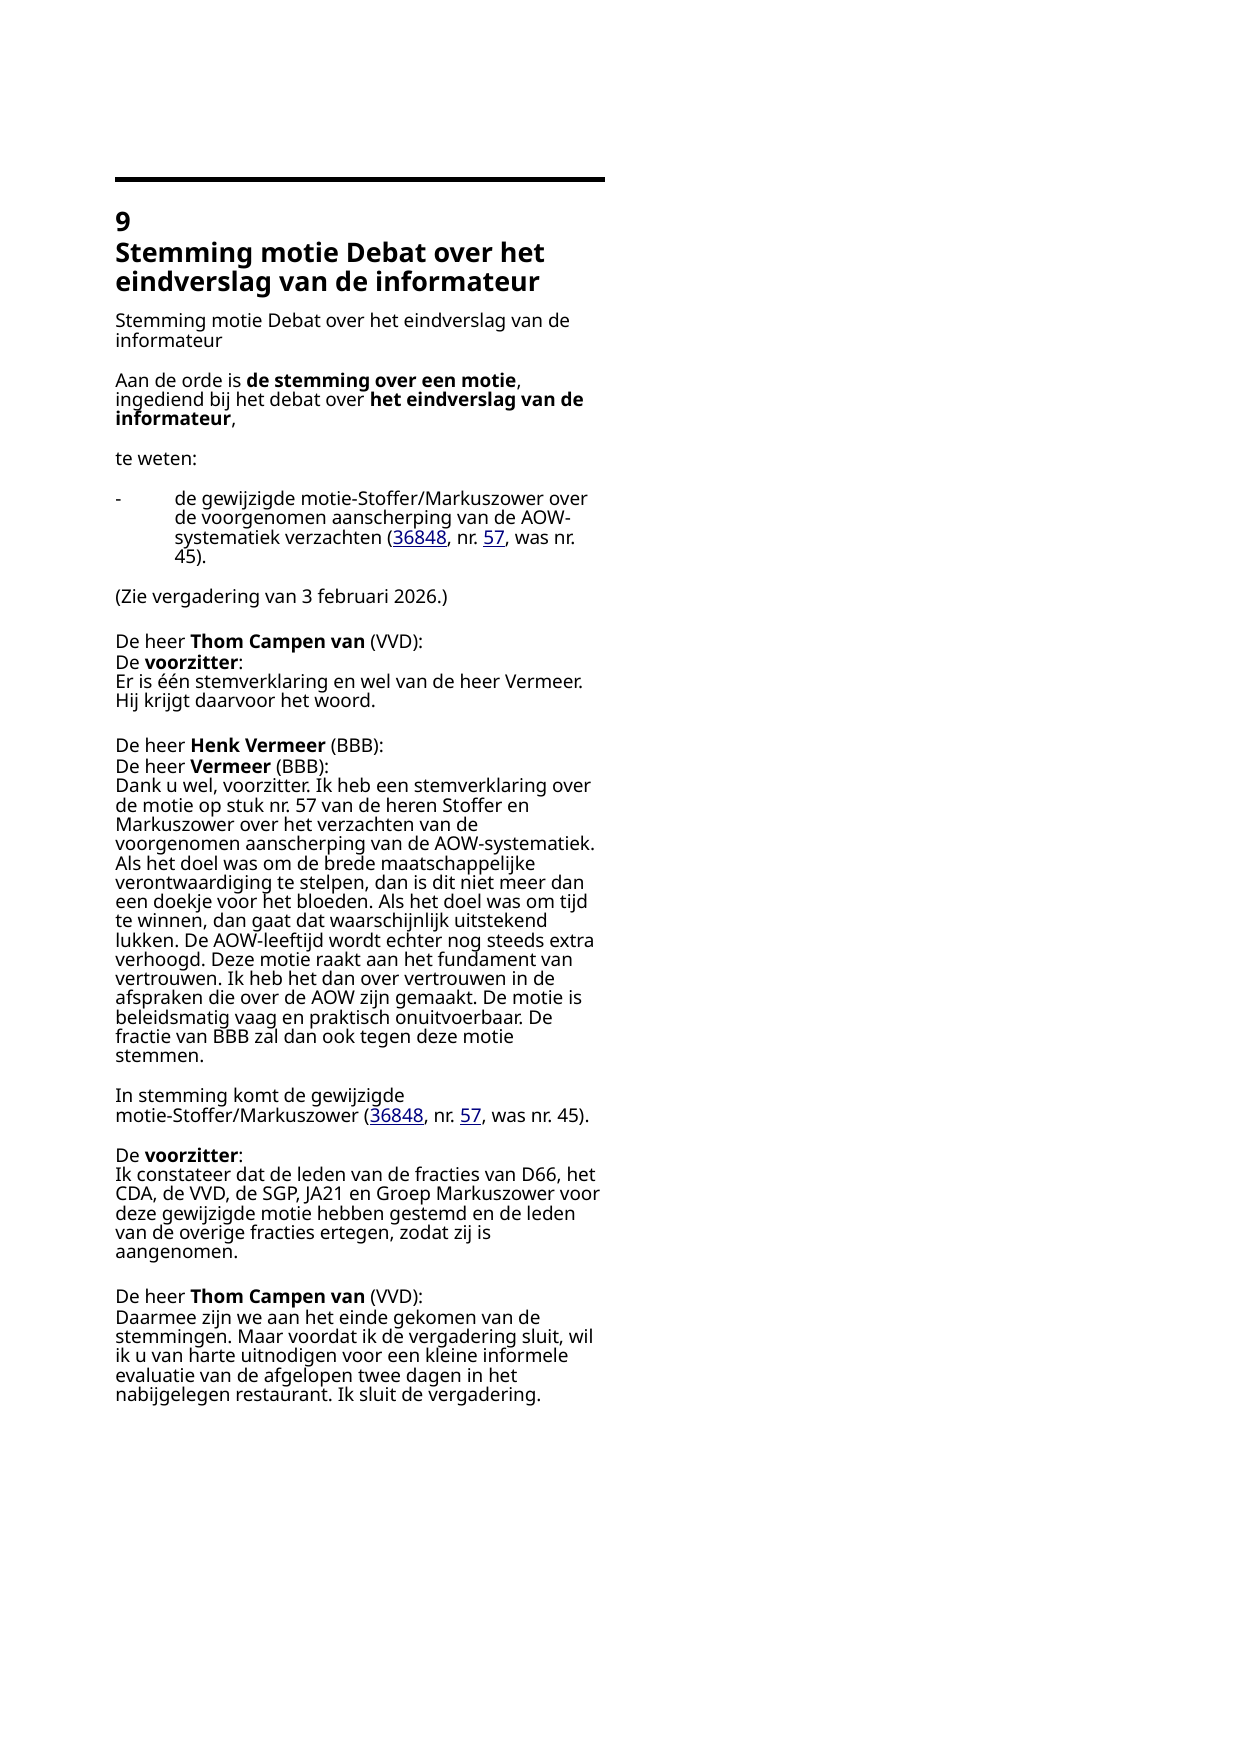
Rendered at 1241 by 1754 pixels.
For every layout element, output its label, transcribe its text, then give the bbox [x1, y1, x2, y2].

text De voorzitter: [115, 654, 605, 673]
text In stemming komt de gewijzigde motie-Stoffer/Markuszower (36848, nr. 57, was nr. 45). [115, 1087, 605, 1126]
text te weten: [115, 450, 605, 469]
text Ik constateer dat de leden van de fracties van D66, het CDA, de VVD, de SGP, JA21 en Groep Markuszower voor deze gewijzigde motie hebben gestemd en de leden van de overige fracties ertegen, zodat zij is aangenomen. [115, 1166, 605, 1262]
text De heer Thom Campen van (VVD): [115, 628, 605, 654]
list de gewijzigde motie-Stoffer/Markuszower over de voorgenomen aanscherping van de AOW-systematiek verzachten (36848, nr. 57, was nr. 45). [115, 490, 605, 567]
text Stemming motie Debat over het eindverslag van de informateur [115, 312, 605, 351]
text Daarmee zijn we aan het einde gekomen van de stemmingen. Maar voordat ik de vergadering sluit, wil ik u van harte uitnodigen voor een kleine informele evaluatie van de afgelopen twee dagen in het nabijgelegen restaurant. Ik sluit de vergadering. [115, 1309, 605, 1405]
text Dank u wel, voorzitter. Ik heb een stemverklaring over de motie op stuk nr. 57 van de heren Stoffer en Markuszower over het verzachten van de voorgenomen aanscherping van de AOW-systematiek. Als het doel was om de brede maatschappelijke verontwaardiging te stelpen, dan is dit niet meer dan een doekje voor het bloeden. Als het doel was om tijd te winnen, dan gaat dat waarschijnlijk uitstekend lukken. De AOW-leeftijd wordt echter nog steeds extra verhoogd. Deze motie raakt aan het fundament van vertrouwen. Ik heb het dan over vertrouwen in de afspraken die over de AOW zijn gemaakt. De motie is beleidsmatig vaag en praktisch onuitvoerbaar. De fractie van BBB zal dan ook tegen deze motie stemmen. [115, 777, 605, 1066]
text De heer Vermeer (BBB): [115, 758, 605, 777]
text Aan de orde is de stemming over een motie, ingediend bij het debat over het eindverslag van de informateur, [115, 372, 605, 429]
text De heer Thom Campen van (VVD): [115, 1283, 605, 1309]
text Stemming motie Debat over het eindverslag van de informateur [115, 239, 605, 312]
text Er is één stemverklaring en wel van de heer Vermeer. Hij krijgt daarvoor het woord. [115, 673, 605, 712]
text (Zie vergadering van 3 februari 2026.) [115, 588, 605, 607]
text De voorzitter: [115, 1147, 605, 1166]
text 9 [115, 203, 605, 239]
text De heer Henk Vermeer (BBB): [115, 732, 605, 758]
